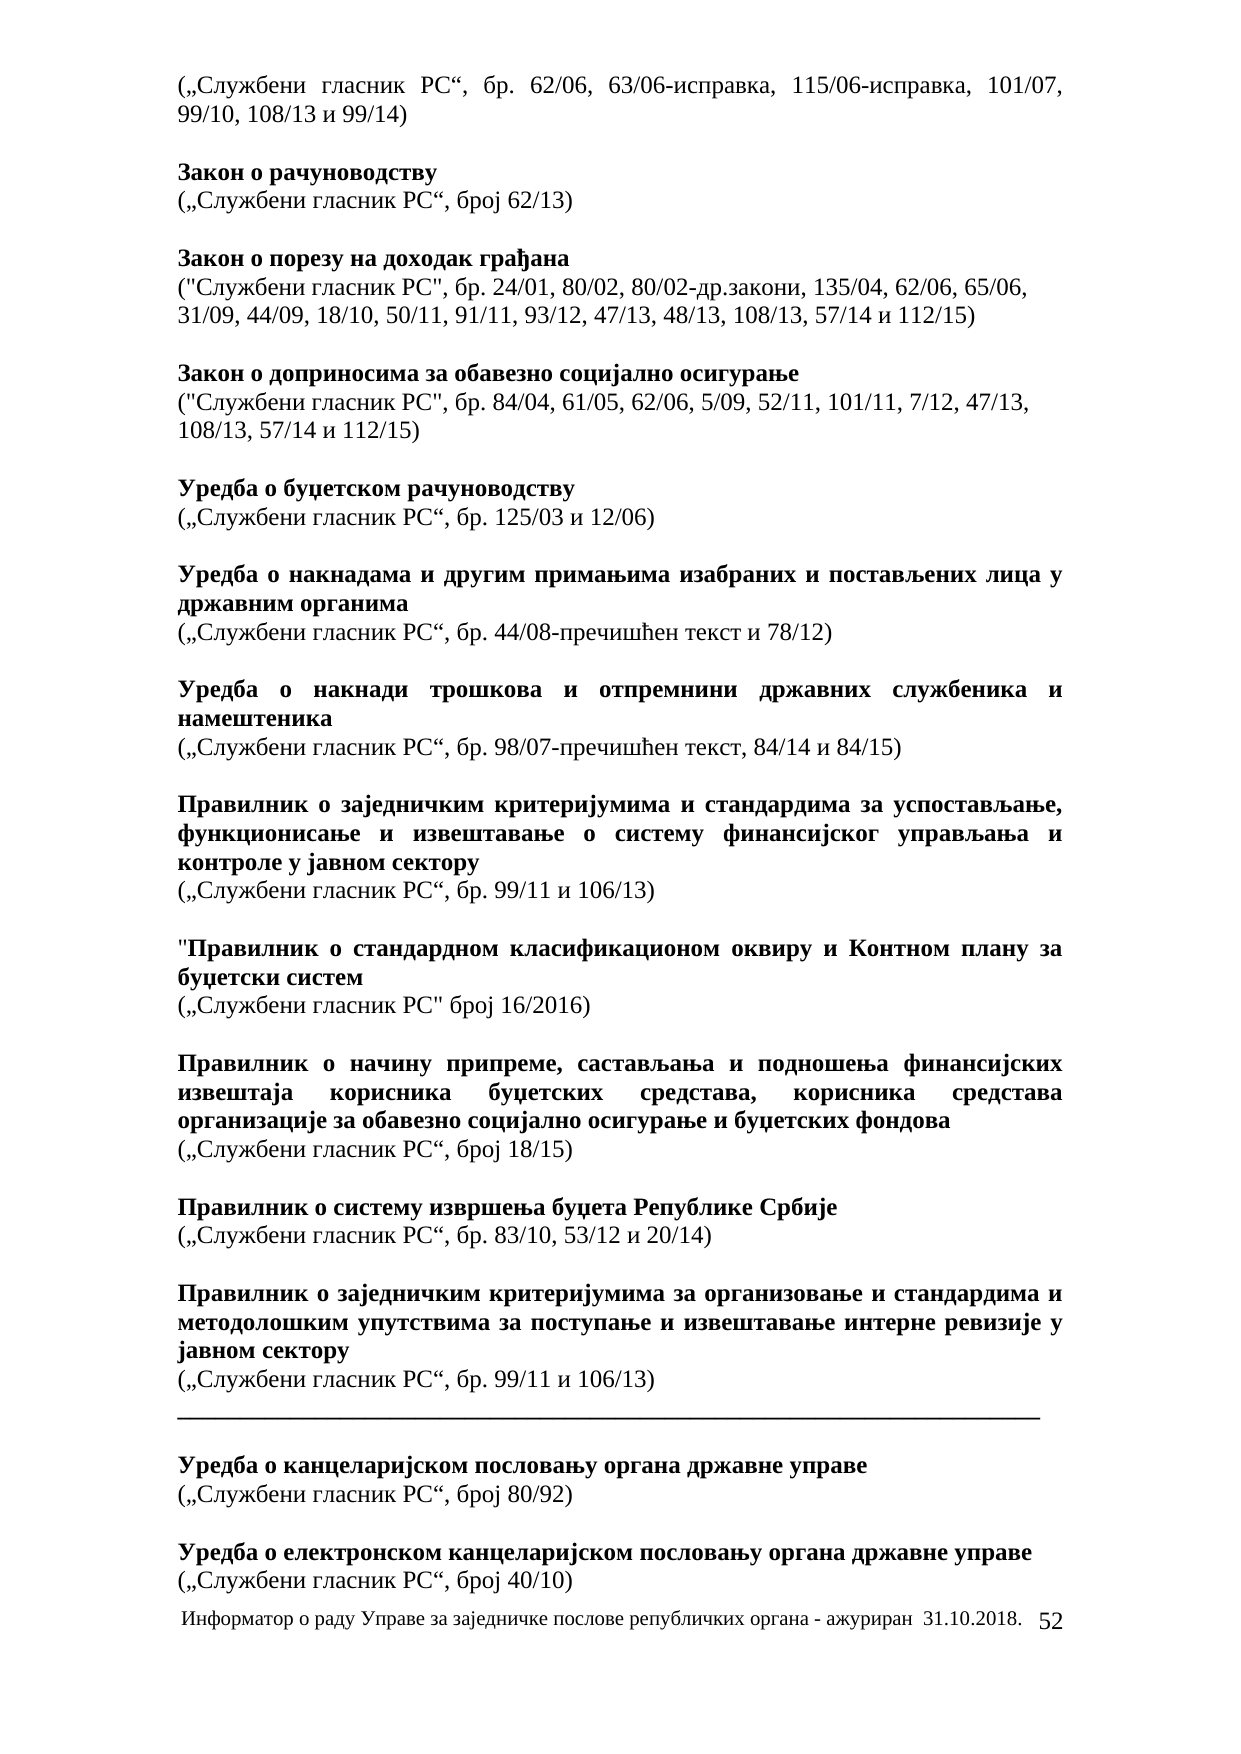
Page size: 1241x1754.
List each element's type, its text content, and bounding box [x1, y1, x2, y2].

text („Службени гласник РС“, бр. 99/11 и 106/13) [177, 1364, 1063, 1393]
text Уредба о електронском канцеларијском пословању органа државне управе [177, 1537, 1063, 1565]
text ("Службени гласник РС", бр. 84/04, 61/05, 62/06, 5/09, 52/11, 101/11, 7/12, 47/13, 108/13, 57/14 и 112/15) [177, 387, 1063, 444]
text („Службени гласник РС“, бр. 125/03 и 12/06) [177, 502, 1063, 530]
text („Службени гласник РС“, број 62/13) [177, 185, 1063, 214]
text („Службени гласник РС“, бр. 83/10, 53/12 и 20/14) [177, 1220, 1063, 1249]
text Уредба о канцеларијском пословању органа државне управе [177, 1450, 1063, 1479]
text _____________________________________________________________________ [177, 1393, 1063, 1422]
text Закон о порезу на доходак грађана [177, 243, 1063, 272]
text („Службени гласник РС“, бр. 98/07-пречишћен текст, 84/14 и 84/15) [177, 732, 1063, 760]
text Правилник о заједничким критеријумима и стандардима за успостављање, функционисање и извештавање о систему финансијског управљања и контроле у јавном сектору [177, 789, 1063, 875]
text („Службени гласник РС“, бр. 44/08-пречишћен текст и 78/12) [177, 617, 1063, 645]
text Закон о рачуноводству [177, 157, 1063, 185]
text Правилник о систему извршења буџета Републике Србије [177, 1192, 1063, 1220]
text („Службени гласник РС“, број 40/10) [177, 1565, 1063, 1594]
text Уредба о накнадама и другим примањима изабраних и постављених лица у државним органима [177, 559, 1063, 617]
text („Службени гласник РС“, бр. 62/06, 63/06-исправка, 115/06-исправка, 101/07, 99/10, 108/13 и 99/14) [177, 70, 1063, 128]
text Правилник о начину припреме, састављања и подношења финансијских извештаја корисника буџетских средстава, корисника средстава организације за обавезно социјално осигурање и буџетских фондова [177, 1048, 1063, 1134]
text Правилник о заједничким критеријумима за организовање и стандардима и методолошким упутствима за поступање и извештавање интерне ревизије у јавном сектору [177, 1278, 1063, 1364]
text („Службени гласник РС“, бр. 99/11 и 106/13) [177, 875, 1063, 904]
text („Службени гласник РС" број 16/2016) [177, 990, 1063, 1019]
text Уредба о буџетском рачуноводству [177, 473, 1063, 502]
text Уредба о накнади трошкова и отпремнини државних службеника и намештеника [177, 674, 1063, 732]
text ("Службени гласник РС", бр. 24/01, 80/02, 80/02-др.закони, 135/04, 62/06, 65/06, 31/09, 44/09, 18/10, 50/11, 91/11, 93/12, 47/13, 48/13, 108/13, 57/14 и 112/15) [177, 272, 1063, 329]
text („Службени гласник РС“, број 18/15) [177, 1134, 1063, 1163]
text Закон о доприносима за обавезно социјално осигурање [177, 358, 1063, 387]
text („Службени гласник РС“, број 80/92) [177, 1479, 1063, 1508]
text "Правилник о стандардном класификационом оквиру и Контном плану за буџетски систем [177, 933, 1063, 990]
